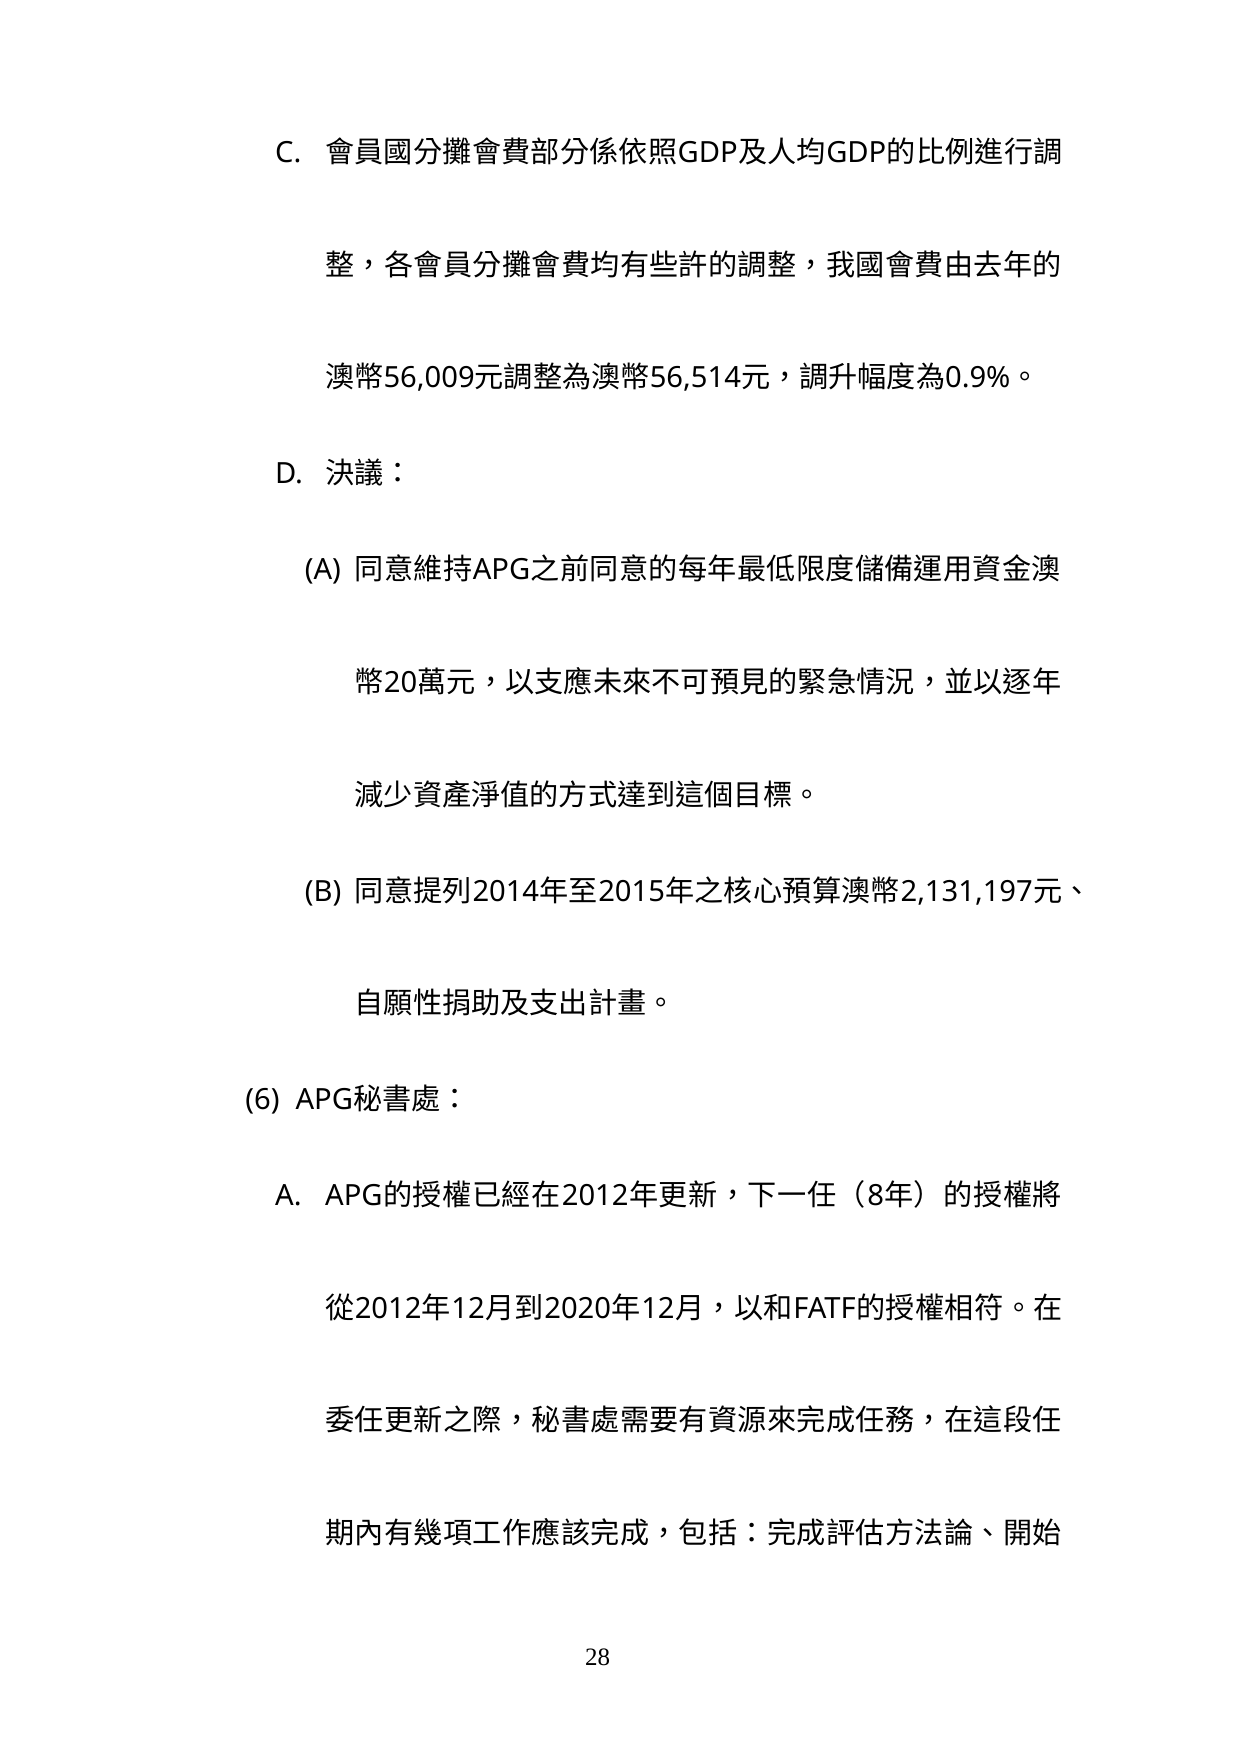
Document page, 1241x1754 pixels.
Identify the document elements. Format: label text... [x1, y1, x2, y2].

list APG秘書處： [245, 1059, 1062, 1134]
list 會員國分攤會費部分係依照GDP及人均GDP的比例進行調整，各會員分攤會費均有些許的調整，我國會費由去年的澳幣56,009元調整為澳幣56,514元，調升幅度為0.9%。 [275, 112, 1062, 412]
list 同意維持APG之前同意的每年最低限度儲備運用資金澳幣20萬元，以支應未來不可預見的緊急情況，並以逐年減少資產淨值的方式達到這個目標。 [304, 530, 1062, 830]
list 決議： [275, 433, 1062, 508]
list APG的授權已經在2012年更新，下一任（8年）的授權將從2012年12月到2020年12月，以和FATF的授權相符。在委任更新之際，秘書處需要有資源來完成任務，在這段任期內有幾項工作應該完成，包括：完成評估方法論、開始 [275, 1156, 1062, 1568]
list 同意提列2014年至2015年之核心預算澳幣2,131,197元、自願性捐助及支出計畫。 [304, 851, 1062, 1038]
